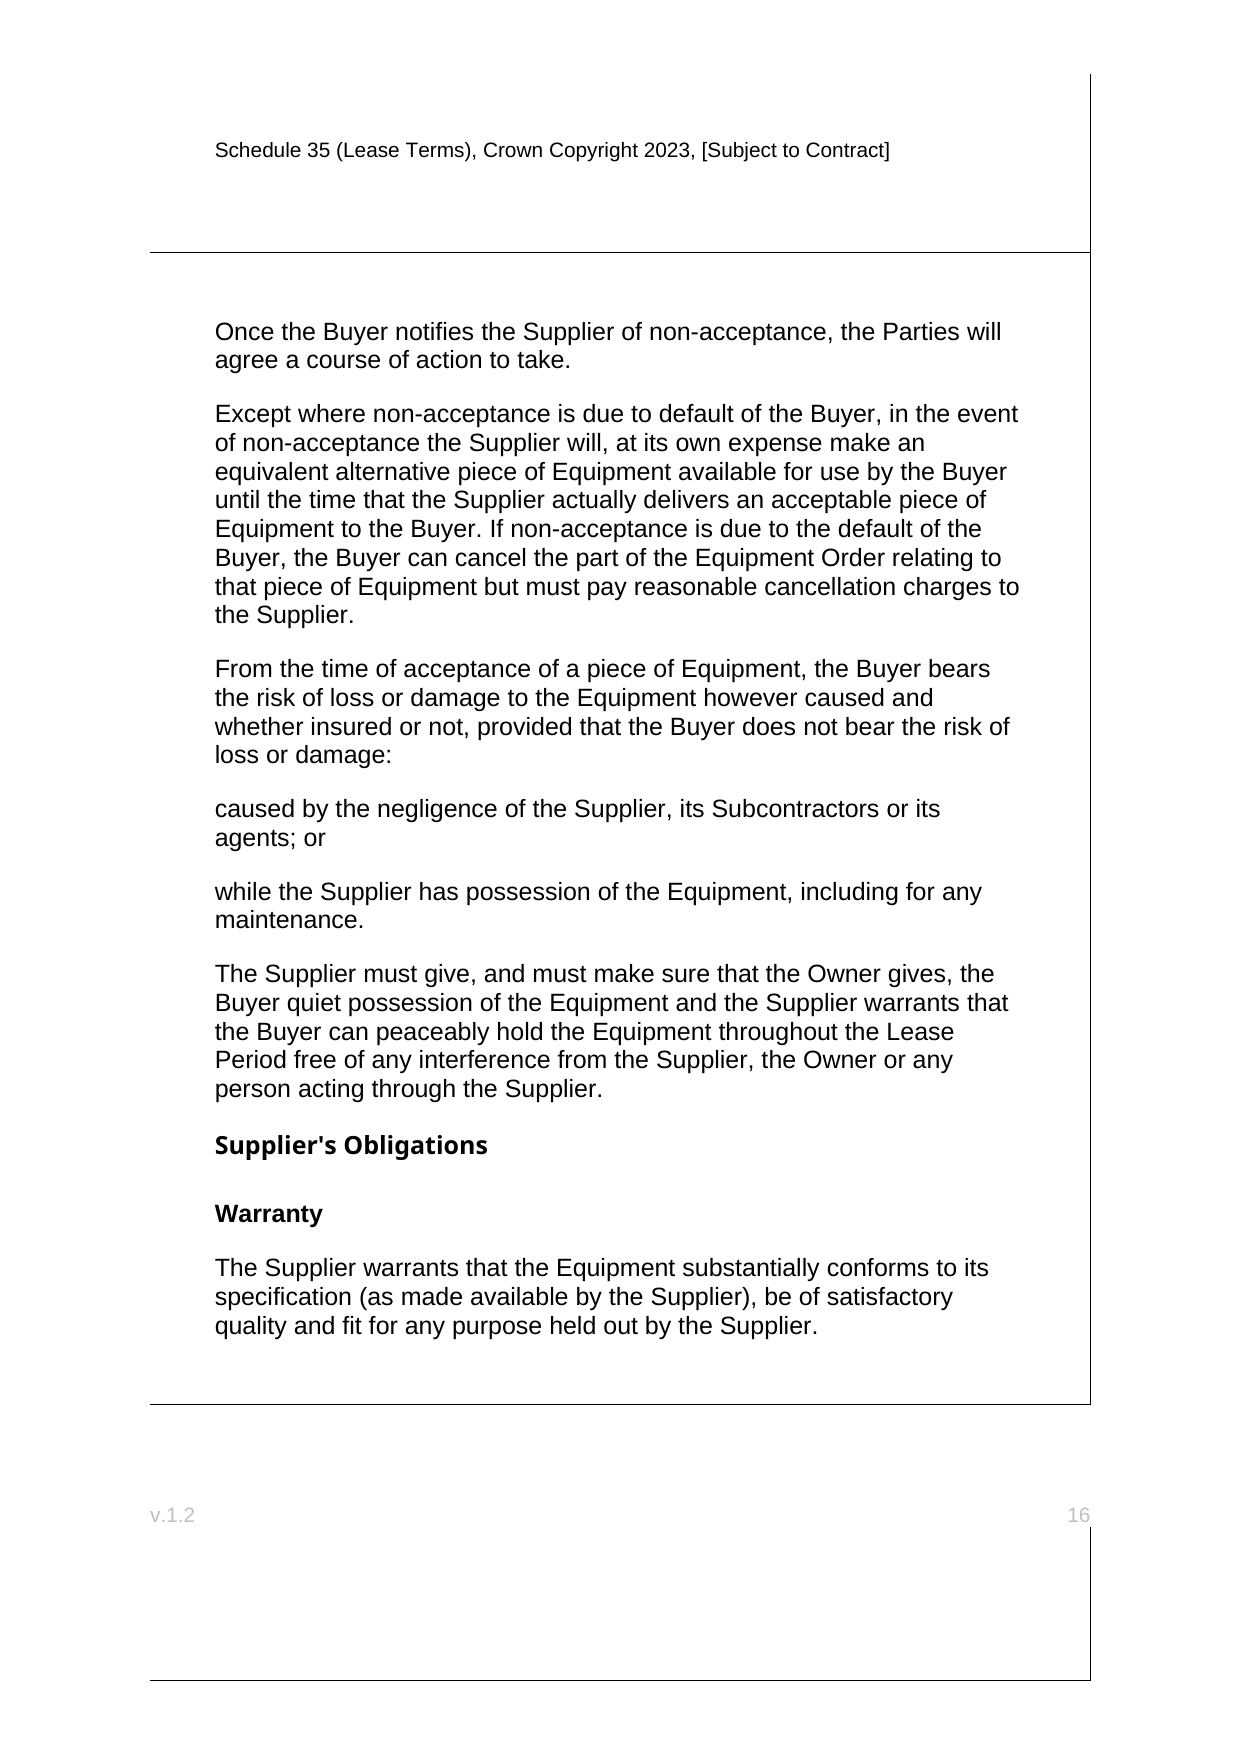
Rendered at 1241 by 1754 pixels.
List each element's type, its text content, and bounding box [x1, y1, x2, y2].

subtitle caused by the negligence of the Supplier, its Subcontractors or its agents; or [150, 729, 1091, 812]
subtitle From the time of acceptance of a piece of Equipment, the Buyer bears the risk of loss or damage to the Equipment however caused and whether insured or not, provided that the Buyer does not bear the risk of loss or damage: [150, 589, 1091, 729]
subtitle Warranty [150, 1135, 1091, 1189]
subtitle while the Supplier has possession of the Equipment, including for any maintenance. [150, 812, 1091, 894]
subtitle Supplier's Obligations [150, 1063, 1091, 1135]
subtitle The Supplier warrants that the Equipment substantially conforms to its specification (as made available by the Supplier), be of satisfactory quality and fit for any purpose held out by the Supplier. [150, 1189, 1091, 1404]
subtitle The Supplier must give, and must make sure that the Owner gives, the Buyer quiet possession of the Equipment and the Supplier warrants that the Buyer can peaceably hold the Equipment throughout the Lease Period free of any interference from the Supplier, the Owner or any person acting through the Supplier. [150, 894, 1091, 1063]
subtitle Once the Buyer notifies the Supplier of non-acceptance, the Parties will agree a course of action to take. [150, 252, 1090, 334]
subtitle Except where non-acceptance is due to default of the Buyer, in the event of non-acceptance the Supplier will, at its own expense make an equivalent alternative piece of Equipment available for use by the Buyer until the time that the Supplier actually delivers an acceptable piece of Equipment to the Buyer. If non-acceptance is due to the default of the Buyer, the Buyer can cancel the part of the Equipment Order relating to that piece of Equipment but must pay reasonable cancellation charges to the Supplier. [150, 334, 1091, 589]
